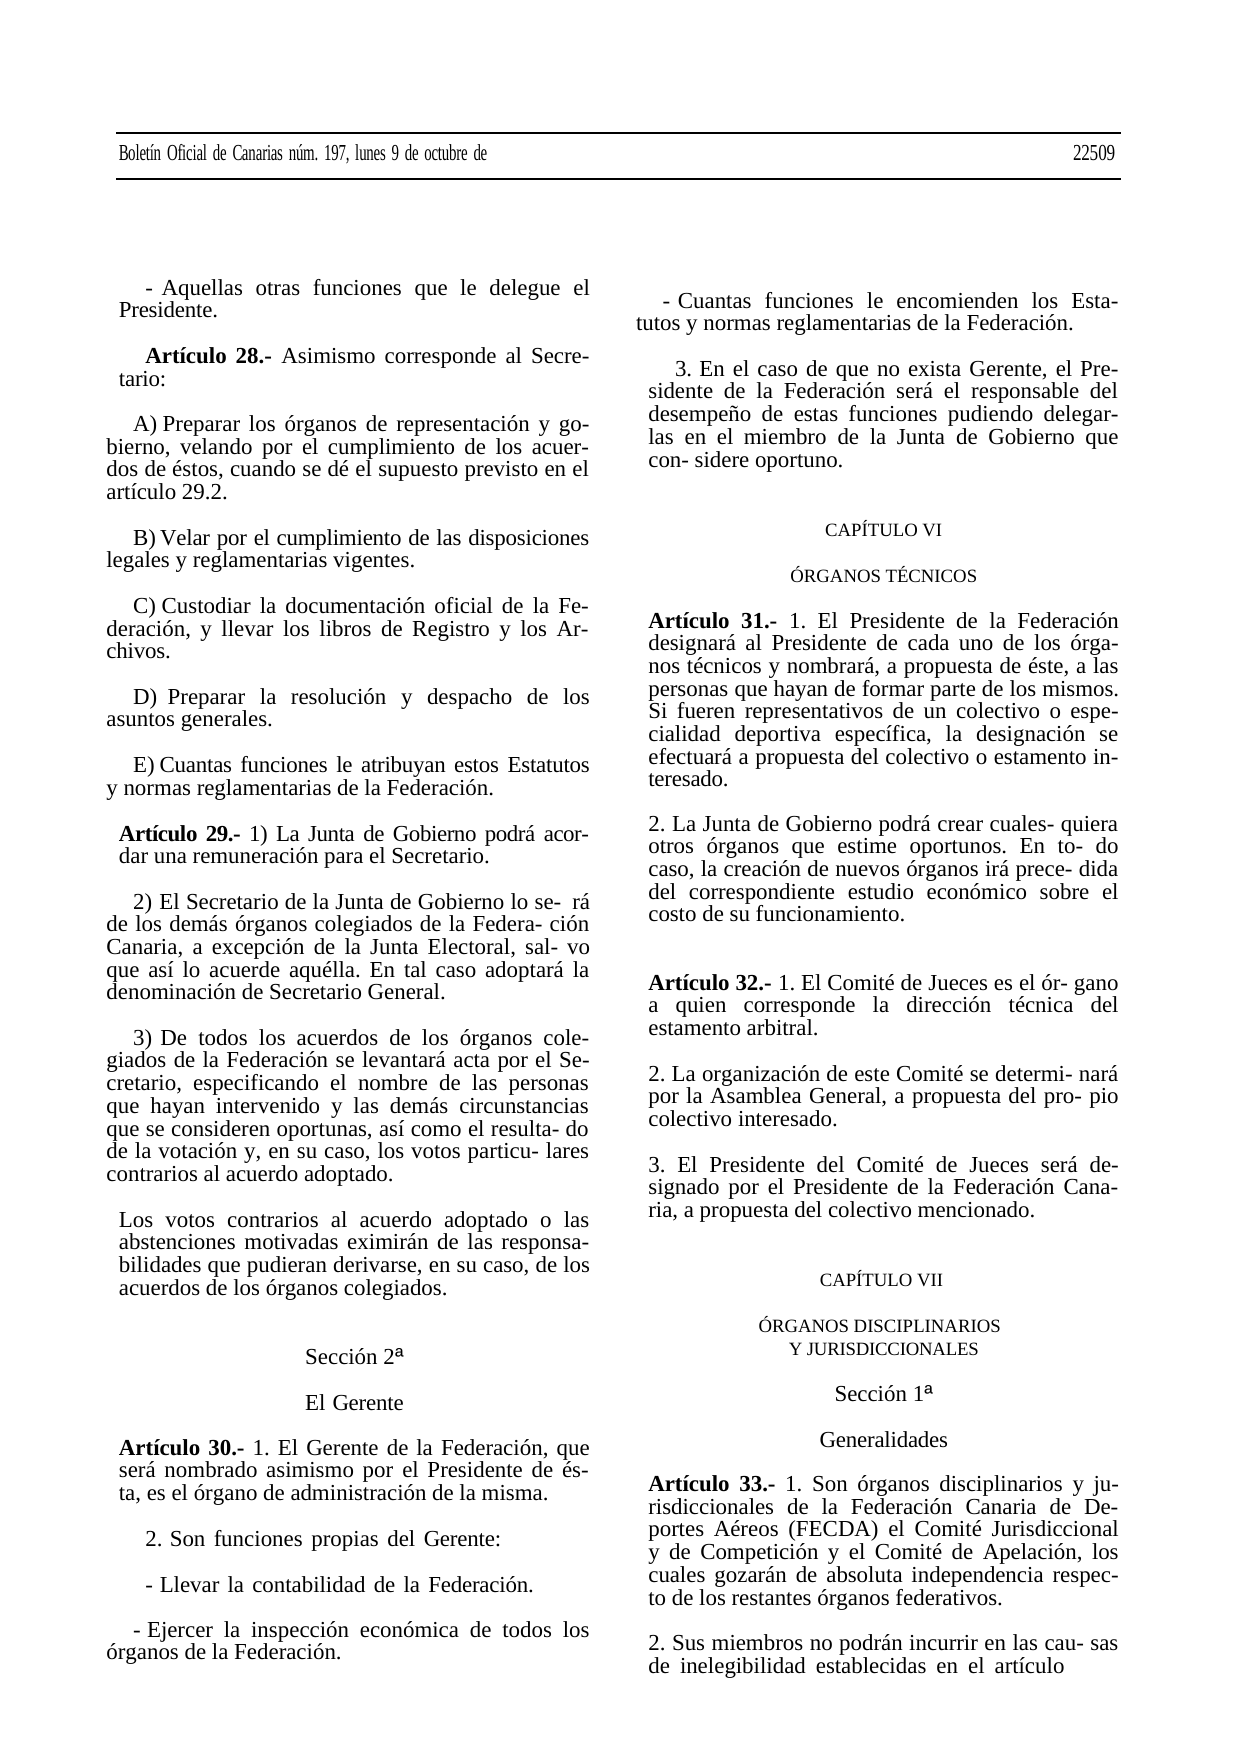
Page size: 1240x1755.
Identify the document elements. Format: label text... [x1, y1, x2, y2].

text CAPÍTULO VII ÓRGANOS DISCIPLINARIOS [758, 1245, 1032, 1337]
list Custodiar la documentación oficial de la Fe- deración, y llevar los libros de Registro y los Ar- chivos. [106, 596, 590, 664]
list Preparar la resolución y despacho de los asuntos generales. [106, 687, 590, 732]
text 2. La organización de este Comité se determi- nará por la Asamblea General, a propuesta del pro- pio colectivo interesado. [648, 1063, 1119, 1132]
text Artículo 32.- 1. El Comité de Jueces es el ór- gano a quien corresponde la dirección técnica del estamento arbitral. [648, 973, 1119, 1041]
text Los votos contrarios al acuerdo adoptado o las abstenciones motivadas eximirán de las responsa- bilidades que pudieran derivarse, en su caso, de los acuerdos de los órganos colegiados. [119, 1209, 590, 1300]
list Preparar los órganos de representación y go- bierno, velando por el cumplimiento de los acuer- dos de éstos, cuando se dé el supuesto previsto en el artículo 29.2. [106, 414, 590, 504]
text Artículo 33.- 1. Son órganos disciplinarios y ju- risdiccionales de la Federación Canaria de De- portes Aéreos (FECDA) el Comité Jurisdiccional y de Competición y el Comité de Apelación, los cuales gozarán de absoluta independencia respec- to de los restantes órganos federativos. [648, 1474, 1119, 1610]
text 3. El Presidente del Comité de Jueces será de- signado por el Presidente de la Federación Cana- ria, a propuesta del colectivo mencionado. [648, 1154, 1119, 1222]
text 2. Sus miembros no podrán incurrir en las cau- sas de inelegibilidad establecidas en el artículo [648, 1633, 1119, 1678]
list De todos los acuerdos de los órganos cole- giados de la Federación se levantará acta por el Se- cretario, especificando el nombre de las personas que hayan intervenido y las demás circunstancias que se consideren oportunas, así como el resulta- do de la votación y, en su caso, los votos particu- lares contrarios al acuerdo adoptado. [106, 1027, 590, 1186]
text 2. La Junta de Gobierno podrá crear cuales- quiera otros órganos que estime oportunos. En to- do caso, la creación de nuevos órganos irá prece- dida del correspondiente estudio económico sobre el costo de su funcionamiento. [648, 813, 1119, 927]
list Velar por el cumplimiento de las disposiciones legales y reglamentarias vigentes. [106, 527, 589, 573]
list Ejercer la inspección económica de todos los órganos de la Federación. [106, 1619, 590, 1665]
text Sección 2ª El Gerente [302, 1343, 406, 1415]
text Sección 1ª Generalidades [814, 1380, 952, 1452]
text Artículo 31.- 1. El Presidente de la Federación designará al Presidente de cada uno de los órga- nos técnicos y nombrará, a propuesta de éste, a las personas que hayan de formar parte de los mismos. Si fueren representativos de un colectivo o espe- cialidad deportiva específica, la designación se efectuará a propuesta del colectivo o estamento in- teresado. [648, 610, 1119, 792]
list En el caso de que no exista Gerente, el Pre- sidente de la Federación será el responsable del desempeño de estas funciones pudiendo delegar- las en el miembro de la Junta de Gobierno que con- sidere oportuno. [648, 359, 1119, 472]
text Artículo 28.- Asimismo corresponde al Secre- tario: [119, 346, 590, 391]
list Llevar la contabilidad de la Federación. [145, 1571, 594, 1597]
list El Secretario de la Junta de Gobierno lo se- rá de los demás órganos colegiados de la Federa- ción Canaria, a excepción de la Junta Electoral, sal- vo que así lo acuerde aquélla. En tal caso adoptará la denominación de Secretario General. [106, 891, 590, 1005]
list Cuantas funciones le atribuyan estos Estatutos y normas reglamentarias de la Federación. [106, 755, 590, 800]
text Artículo 30.- 1. El Gerente de la Federación, que será nombrado asimismo por el Presidente de és- ta, es el órgano de administración de la misma. [119, 1437, 590, 1505]
list Cuantas funciones le encomienden los Esta- tutos y normas reglamentarias de la Federación. [636, 291, 1119, 336]
text Y JURISDICCIONALES [787, 1338, 981, 1360]
list Aquellas otras funciones que le delegue el Presidente. [119, 277, 590, 323]
list Son funciones propias del Gerente: [145, 1525, 594, 1551]
text CAPÍTULO VI ÓRGANOS TÉCNICOS [787, 519, 981, 586]
text Artículo 29.- 1) La Junta de Gobierno podrá acor- dar una remuneración para el Secretario. [119, 823, 589, 868]
